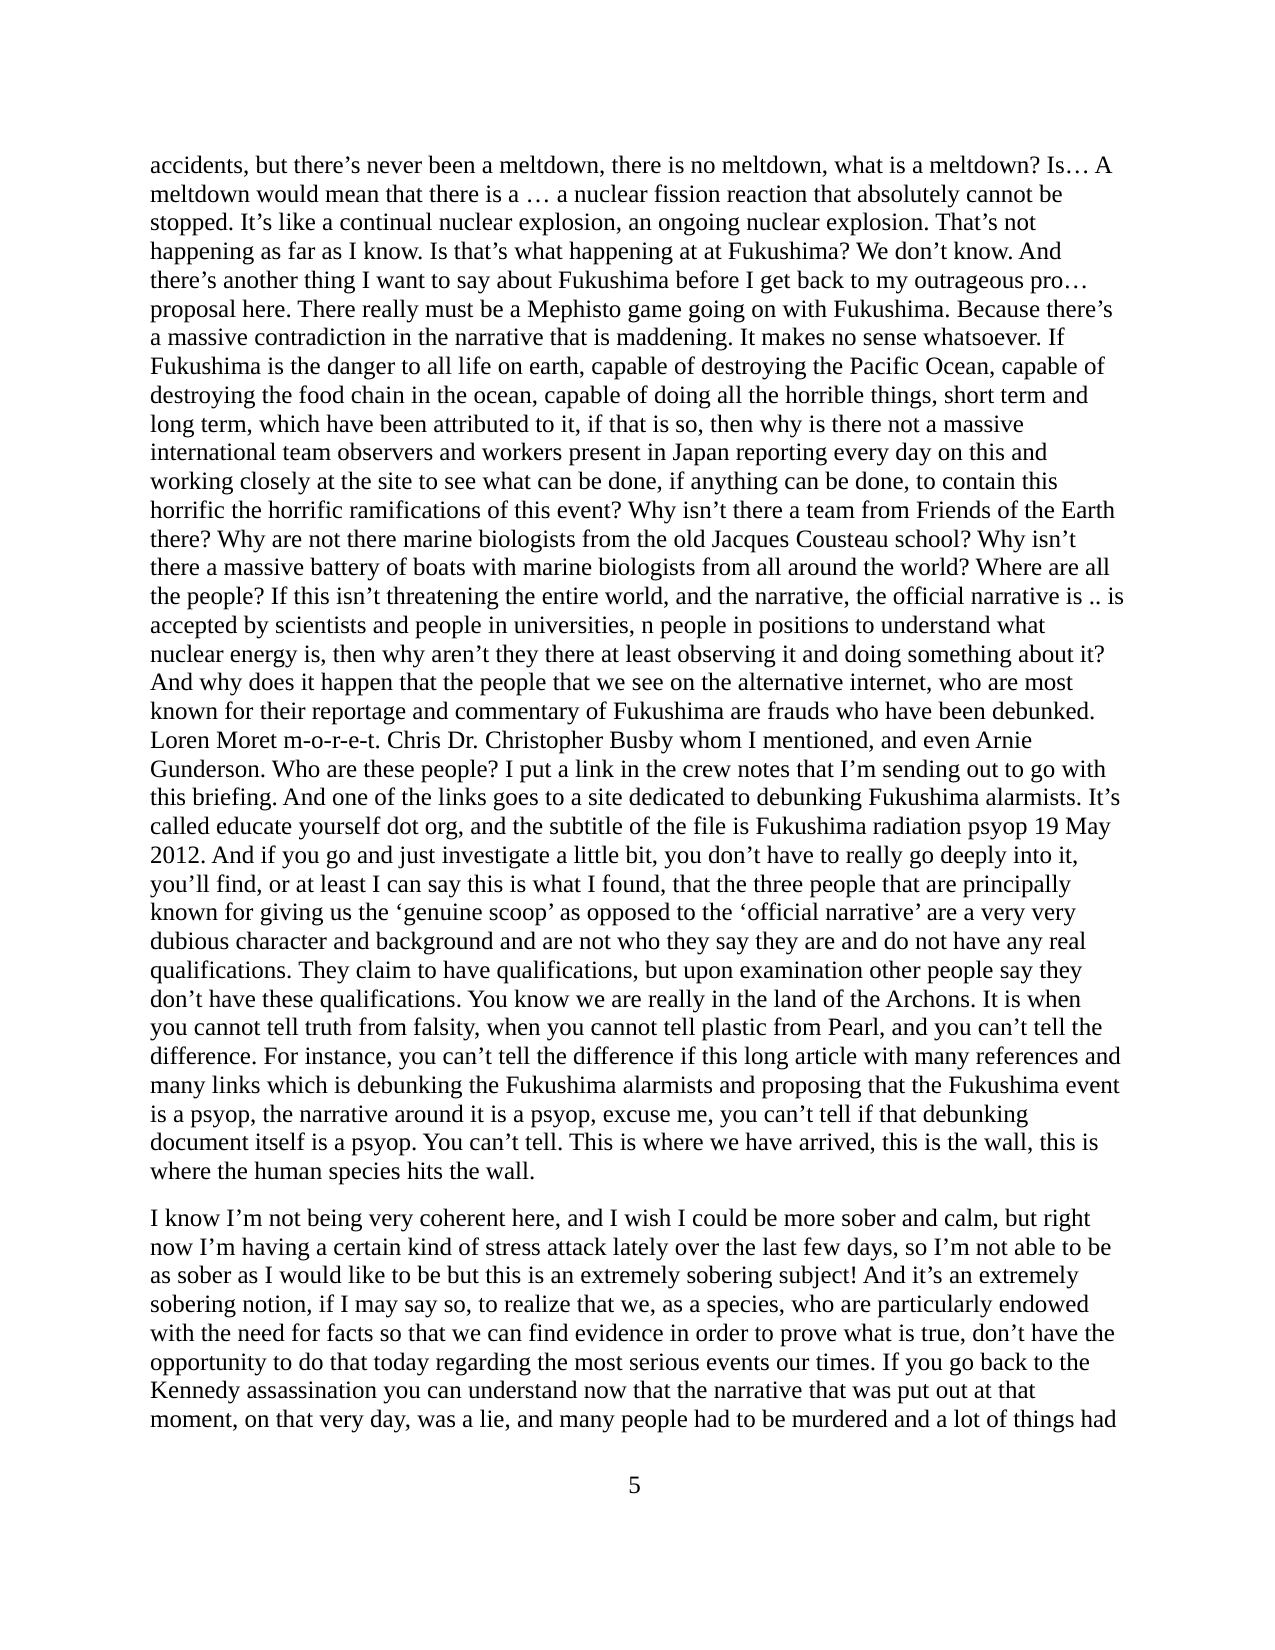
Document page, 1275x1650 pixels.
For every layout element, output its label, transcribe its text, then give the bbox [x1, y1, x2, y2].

text accidents, but there’s never been a meltdown, there is no meltdown, what is a meltdown? Is… A meltdown would mean that there is a … a nuclear fission reaction that absolutely cannot be stopped. It’s like a continual nuclear explosion, an ongoing nuclear explosion. That’s not happening as far as I know. Is that’s what happening at at Fukushima? We don’t know. And there’s another thing I want to say about Fukushima before I get back to my outrageous pro…proposal here. There really must be a Mephisto game going on with Fukushima. Because there’s a massive contradiction in the narrative that is maddening. It makes no sense whatsoever. If Fukushima is the danger to all life on earth, capable of destroying the Pacific Ocean, capable of destroying the food chain in the ocean, capable of doing all the horrible things, short term and long term, which have been attributed to it, if that is so, then why is there not a massive international team observers and workers present in Japan reporting every day on this and working closely at the site to see what can be done, if anything can be done, to contain this horrific the horrific ramifications of this event? Why isn’t there a team from Friends of the Earth there? Why are not there marine biologists from the old Jacques Cousteau school? Why isn’t there a massive battery of boats with marine biologists from all around the world? Where are all the people? If this isn’t threatening the entire world, and the narrative, the official narrative is .. is accepted by scientists and people in universities, n people in positions to understand what nuclear energy is, then why aren’t they there at least observing it and doing something about it? And why does it happen that the people that we see on the alternative internet, who are most known for their reportage and commentary of Fukushima are frauds who have been debunked. Loren Moret m-o-r-e-t. Chris Dr. Christopher Busby whom I mentioned, and even Arnie Gunderson. Who are these people? I put a link in the crew notes that I’m sending out to go with this briefing. And one of the links goes to a site dedicated to debunking Fukushima alarmists. It’s called educate yourself dot org, and the subtitle of the file is Fukushima radiation psyop 19 May 2012. And if you go and just investigate a little bit, you don’t have to really go deeply into it, you’ll find, or at least I can say this is what I found, that the three people that are principally known for giving us the ‘genuine scoop’ as opposed to the ‘official narrative’ are a very very dubious character and background and are not who they say they are and do not have any real qualifications. They claim to have qualifications, but upon examination other people say they don’t have these qualifications. You know we are really in the land of the Archons. It is when you cannot tell truth from falsity, when you cannot tell plastic from Pearl, and you can’t tell the difference. For instance, you can’t tell the difference if this long article with many references and many links which is debunking the Fukushima alarmists and proposing that the Fukushima event is a psyop, the narrative around it is a psyop, excuse me, you can’t tell if that debunking document itself is a psyop. You can’t tell. This is where we have arrived, this is the wall, this is where the human species hits the wall. [150, 150, 1125, 1185]
text I know I’m not being very coherent here, and I wish I could be more sober and calm, but right now I’m having a certain kind of stress attack lately over the last few days, so I’m not able to be as sober as I would like to be but this is an extremely sobering subject! And it’s an extremely sobering notion, if I may say so, to realize that we, as a species, who are particularly endowed with the need for facts so that we can find evidence in order to prove what is true, don’t have the opportunity to do that today regarding the most serious events our times. If you go back to the Kennedy assassination you can understand now that the narrative that was put out at that moment, on that very day, was a lie, and many people had to be murdered and a lot of things had [150, 1203, 1125, 1433]
